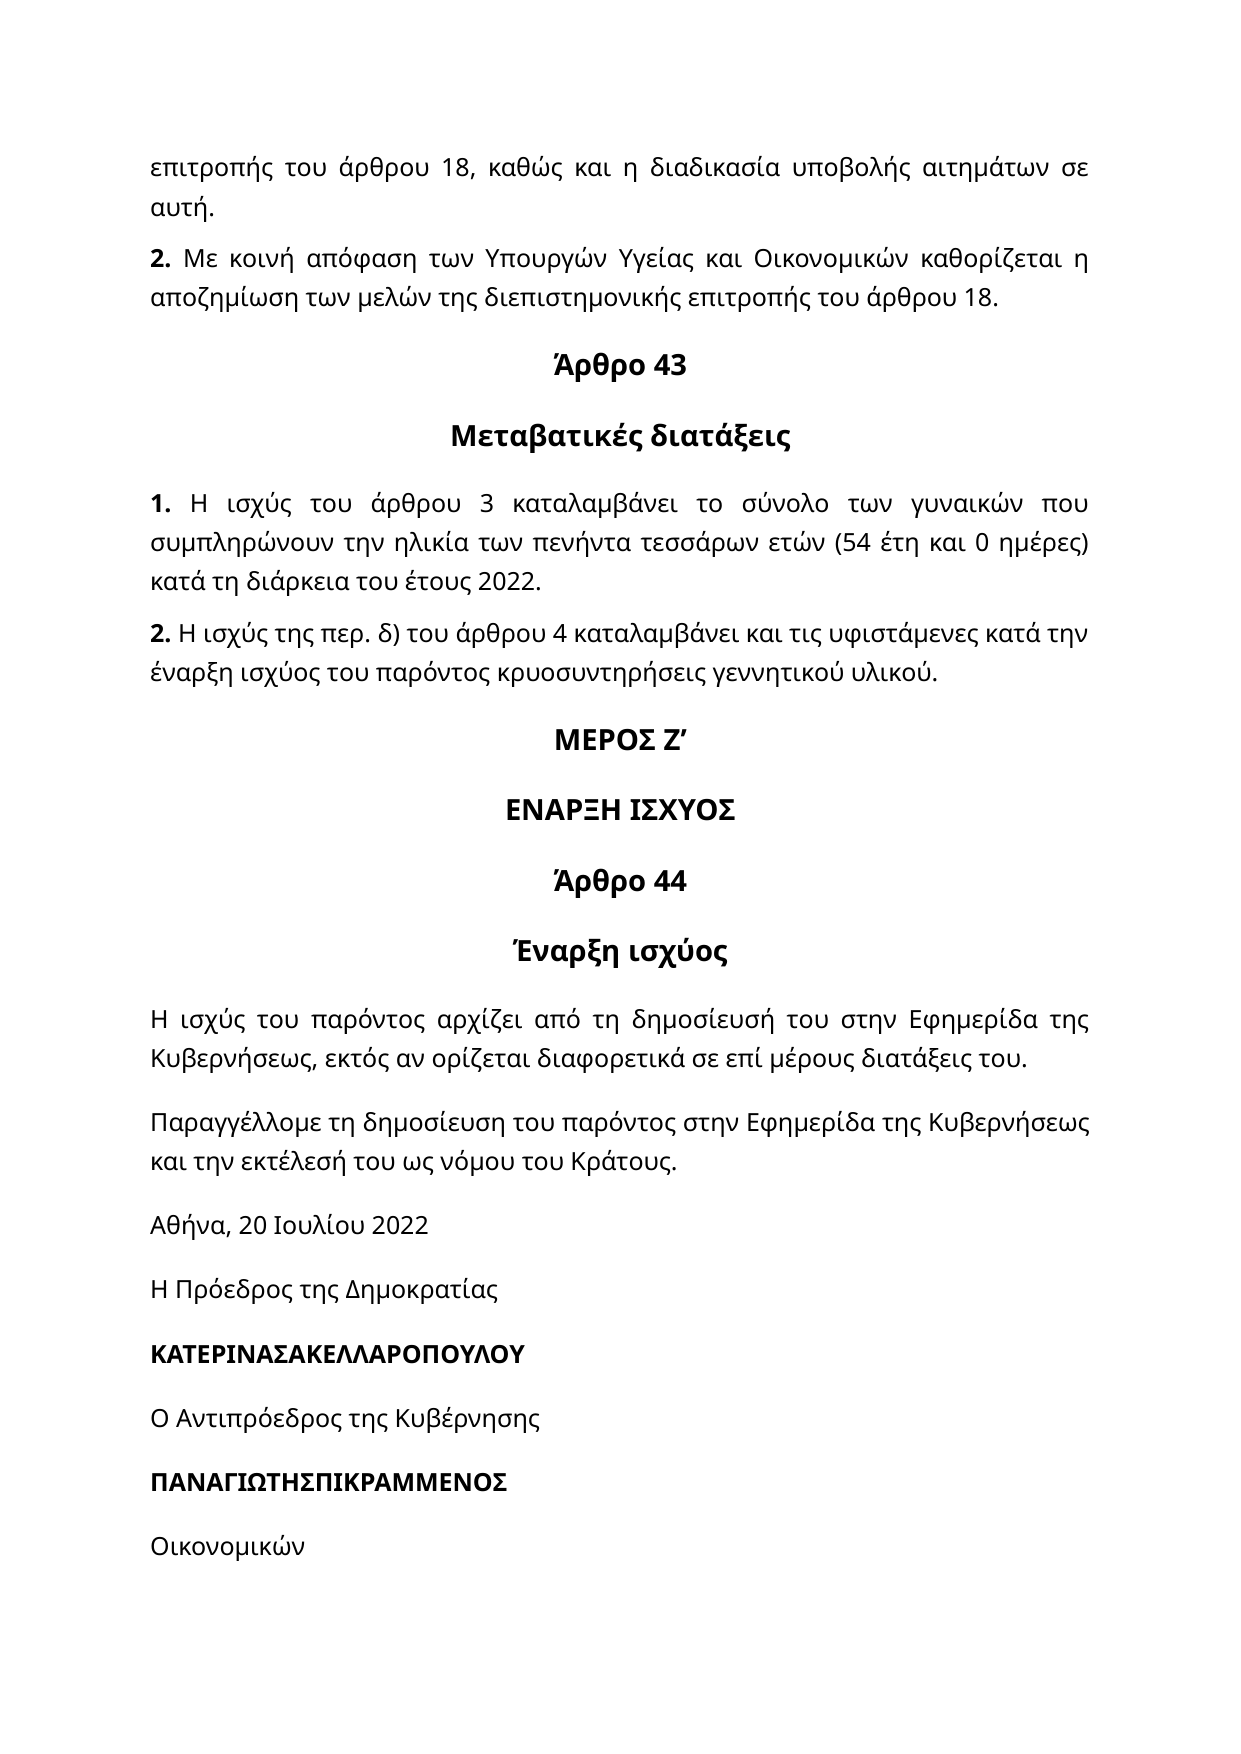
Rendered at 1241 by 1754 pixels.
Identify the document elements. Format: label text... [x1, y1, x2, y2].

subtitle Άρθρο 43 [150, 344, 1090, 384]
subtitle Άρθρο 44 [150, 860, 1090, 900]
subtitle ΕΝΑΡΞΗ ΙΣΧΥΟΣ [150, 789, 1090, 829]
text 1. Η ισχύς του άρθρου 3 καταλαμβάνει το σύνολο των γυναικών που συμπληρώνουν την ηλικία των πενήντα τεσσάρων ετών (54 έτη και 0 ημέρες) κατά τη διάρκεια του έτους 2022. [150, 485, 1090, 598]
text Η Πρόεδρος της Δημοκρατίας [150, 1272, 1090, 1306]
subtitle ΜΕΡΟΣ Ζ’ [150, 719, 1090, 758]
text Αθήνα, 20 Ιουλίου 2022 [150, 1208, 1090, 1242]
subtitle Έναρξη ισχύος [150, 931, 1090, 970]
text Οικονομικών [150, 1529, 1090, 1563]
text Η ισχύς του παρόντος αρχίζει από τη δημοσίευσή του στην Εφημερίδα της Κυβερνήσεως, εκτός αν ορίζεται διαφορετικά σε επί μέρους διατάξεις του. [150, 1001, 1090, 1074]
text 2. Με κοινή απόφαση των Υπουργών Υγείας και Οικονομικών καθορίζεται η αποζημίωση των μελών της διεπιστημονικής επιτροπής του άρθρου 18. [150, 241, 1090, 314]
text ΚΑΤΕΡΙΝΑΣΑΚΕΛΛΑΡΟΠΟΥΛΟΥ [150, 1336, 1090, 1370]
text επιτροπής του άρθρου 18, καθώς και η διαδικασία υποβολής αιτημάτων σε αυτή. [150, 150, 1090, 223]
text 2. Η ισχύς της περ. δ) του άρθρου 4 καταλαμβάνει και τις υφιστάμενες κατά την έναρξη ισχύος του παρόντος κρυοσυντηρήσεις γεννητικού υλικού. [150, 615, 1090, 689]
subtitle Μεταβατικές διατάξεις [150, 415, 1090, 454]
text Παραγγέλλομε τη δημοσίευση του παρόντος στην Εφημερίδα της Κυβερνήσεως και την εκτέλεσή του ως νόμου του Κράτους. [150, 1104, 1090, 1178]
text Ο Αντιπρόεδρος της Κυβέρνησης [150, 1400, 1090, 1434]
text ΠΑΝΑΓΙΩΤΗΣΠΙΚΡΑΜΜΕΝΟΣ [150, 1464, 1090, 1499]
